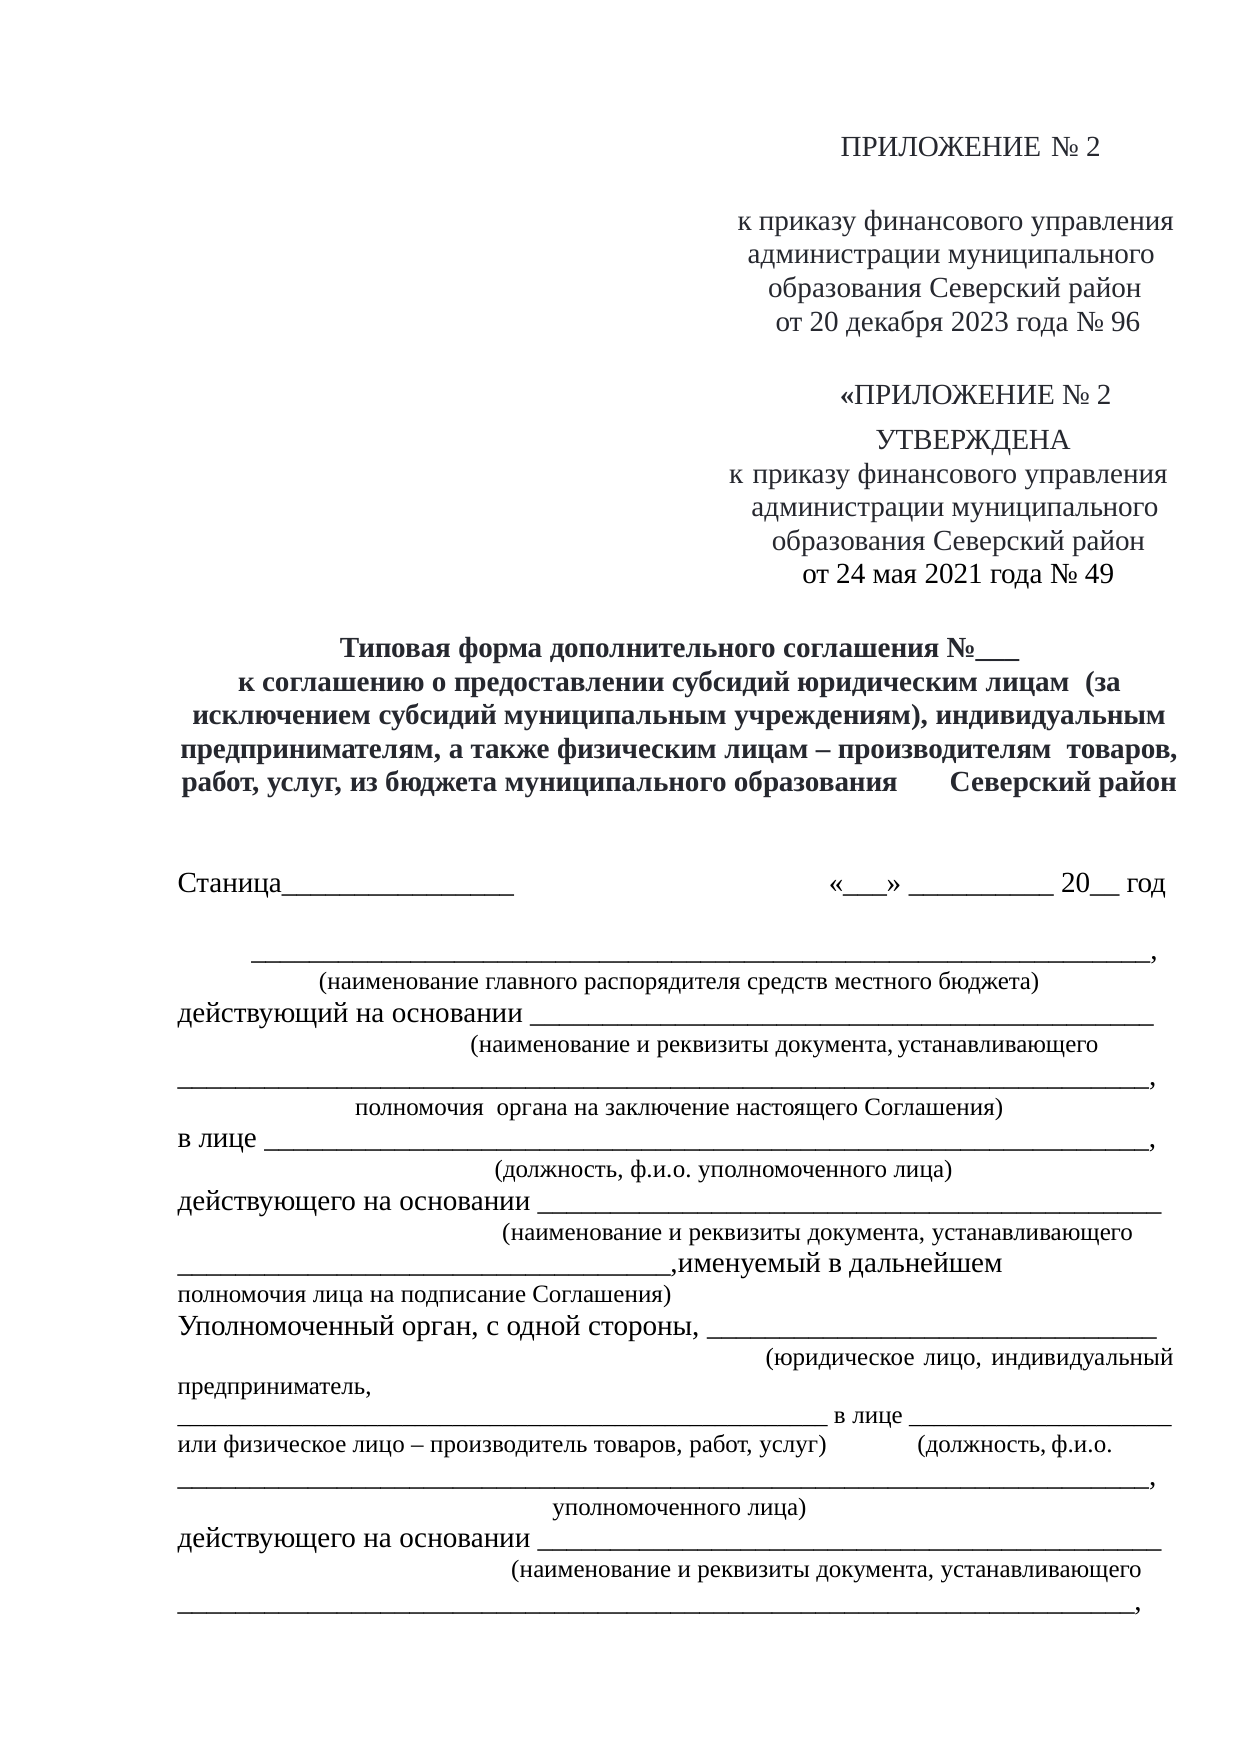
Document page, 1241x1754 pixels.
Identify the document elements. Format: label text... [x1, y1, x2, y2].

text (наименование и реквизиты документа, устанавливающего [177, 1029, 1181, 1058]
text ____________________________________________________ в лице _____________________ [177, 1400, 1181, 1429]
text от 24 мая 2021 года № 49 [177, 557, 1181, 590]
subtitle УТВЕРЖДЕНА [177, 422, 1181, 456]
text администрации муниципального [177, 489, 1181, 523]
text ______________________________________________________________, [177, 933, 1181, 966]
text образования Северский район [177, 523, 1181, 557]
text __________________________________,именуемый в дальнейшем [177, 1246, 1181, 1279]
subtitle Типовая форма дополнительного соглашения №___ к соглашению о предоставлении субсидий юридическим лицам (за исключением субсидий муниципальным учреждениям), индивидуальным предпринимателям, а также физическим лицам – производителям товаров, работ, услуг, из бюджета муниципального образования Северский район [177, 631, 1181, 798]
text полномочия органа на заключение настоящего Соглашения) [177, 1091, 1181, 1120]
text (наименование и реквизиты документа, устанавливающего [177, 1217, 1181, 1246]
text администрации муниципального [177, 237, 1181, 270]
text в лице _____________________________________________________________, [177, 1120, 1181, 1154]
text от 20 декабря 2023 года № 96 [177, 304, 1181, 337]
text (должность, ф.и.о. уполномоченного лица) [177, 1154, 1181, 1183]
text к приказу финансового управления [177, 174, 1181, 237]
subtitle «ПРИЛОЖЕНИЕ № 2 [177, 378, 1181, 411]
text к приказу финансового управления [177, 456, 1181, 489]
text (юридическое лицо, индивидуальный предприниматель, [177, 1342, 1181, 1400]
text (наименование главного распорядителя средств местного бюджета) [177, 966, 1181, 995]
subtitle ПРИЛОЖЕНИЕ № 2 [177, 129, 1181, 163]
text Уполномоченный орган, с одной стороны, _______________________________ [177, 1308, 1181, 1342]
text действующий на основании ___________________________________________ [177, 995, 1181, 1029]
text или физическое лицо – производитель товаров, работ, услуг) (должность, ф.и.о. [177, 1429, 1181, 1458]
text __________________________________________________________________, [177, 1583, 1181, 1617]
text действующего на основании ___________________________________________ [177, 1521, 1181, 1554]
text образования Северский район [177, 270, 1181, 304]
text полномочия лица на подписание Соглашения) [177, 1279, 1181, 1308]
text действующего на основании ___________________________________________ [177, 1183, 1181, 1217]
text Станица________________ «___» __________ 20__ год [177, 866, 1181, 899]
text уполномоченного лица) [177, 1492, 1181, 1521]
text (наименование и реквизиты документа, устанавливающего [177, 1554, 1181, 1583]
text ___________________________________________________________________, [177, 1058, 1181, 1091]
text ___________________________________________________________________, [177, 1458, 1181, 1492]
